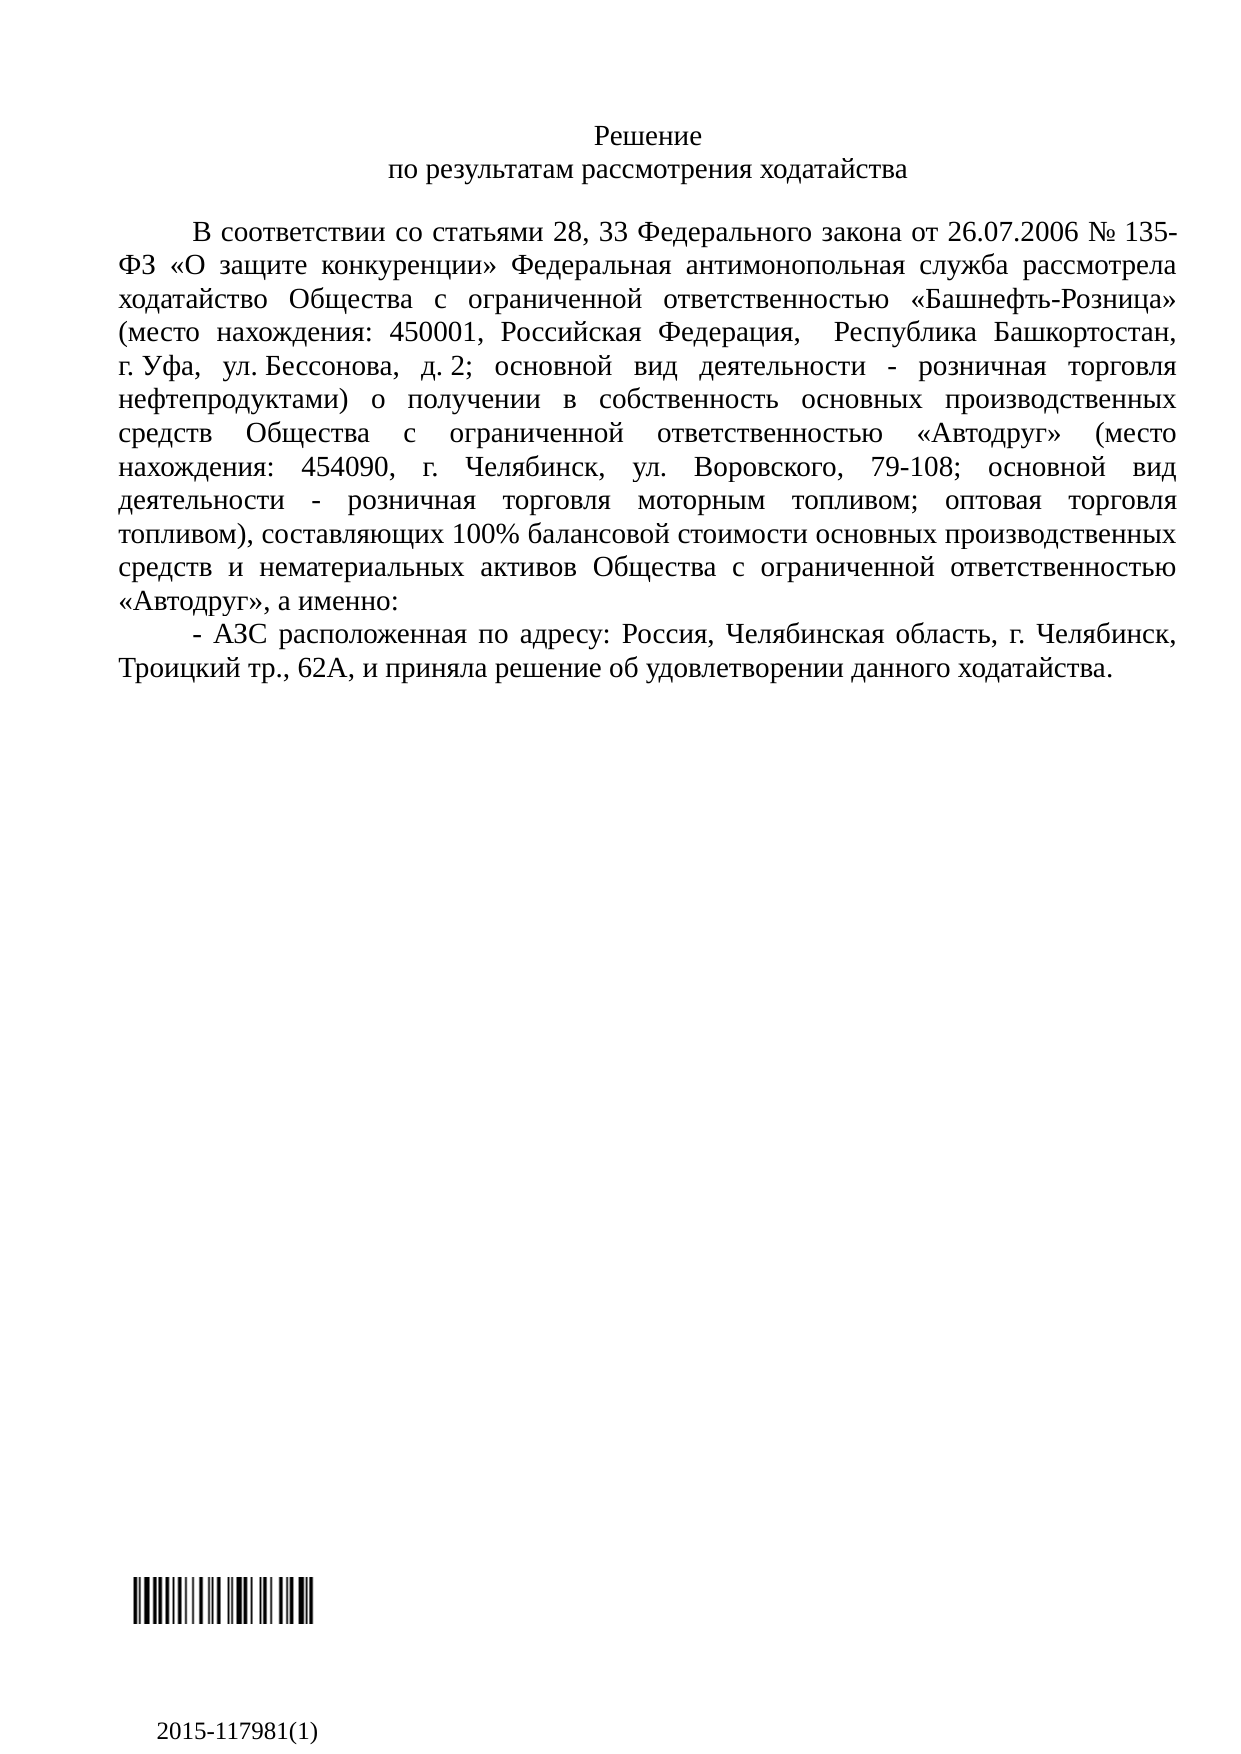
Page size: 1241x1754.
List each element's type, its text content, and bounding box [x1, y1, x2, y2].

text В соответствии cо статьями 28, 33 Федерального закона от 26.07.2006 № 135-ФЗ «О защите конкуренции» Федеральная антимонопольная служба рассмотрела ходатайство Общества с ограниченной ответственностью «Башнефть-Розница» (место нахождения: 450001, Российская Федерация, Республика Башкортостан, г. Уфа, ул. Бессонова, д. 2; основной вид деятельности - розничная торговля нефтепродуктами) о получении в собственность основных производственных средств Общества с ограниченной ответственностью «Автодруг» (место нахождения: 454090, г. Челябинск, ул. Воровского, 79-108; основной вид деятельности - розничная торговля моторным топливом; оптовая торговля топливом), составляющих 100% балансовой стоимости основных производственных средств и нематериальных активов Общества с ограниченной ответственностью «Автодруг», а именно: [118, 214, 1177, 616]
text Решение [118, 118, 1177, 152]
text - АЗС расположенная по адресу: Россия, Челябинская область, г. Челябинск, Троицкий тр., 62А, и приняла решение об удовлетворении данного ходатайства. [118, 616, 1177, 683]
picture [118, 1577, 331, 1624]
text по результатам рассмотрения ходатайства [118, 152, 1177, 185]
